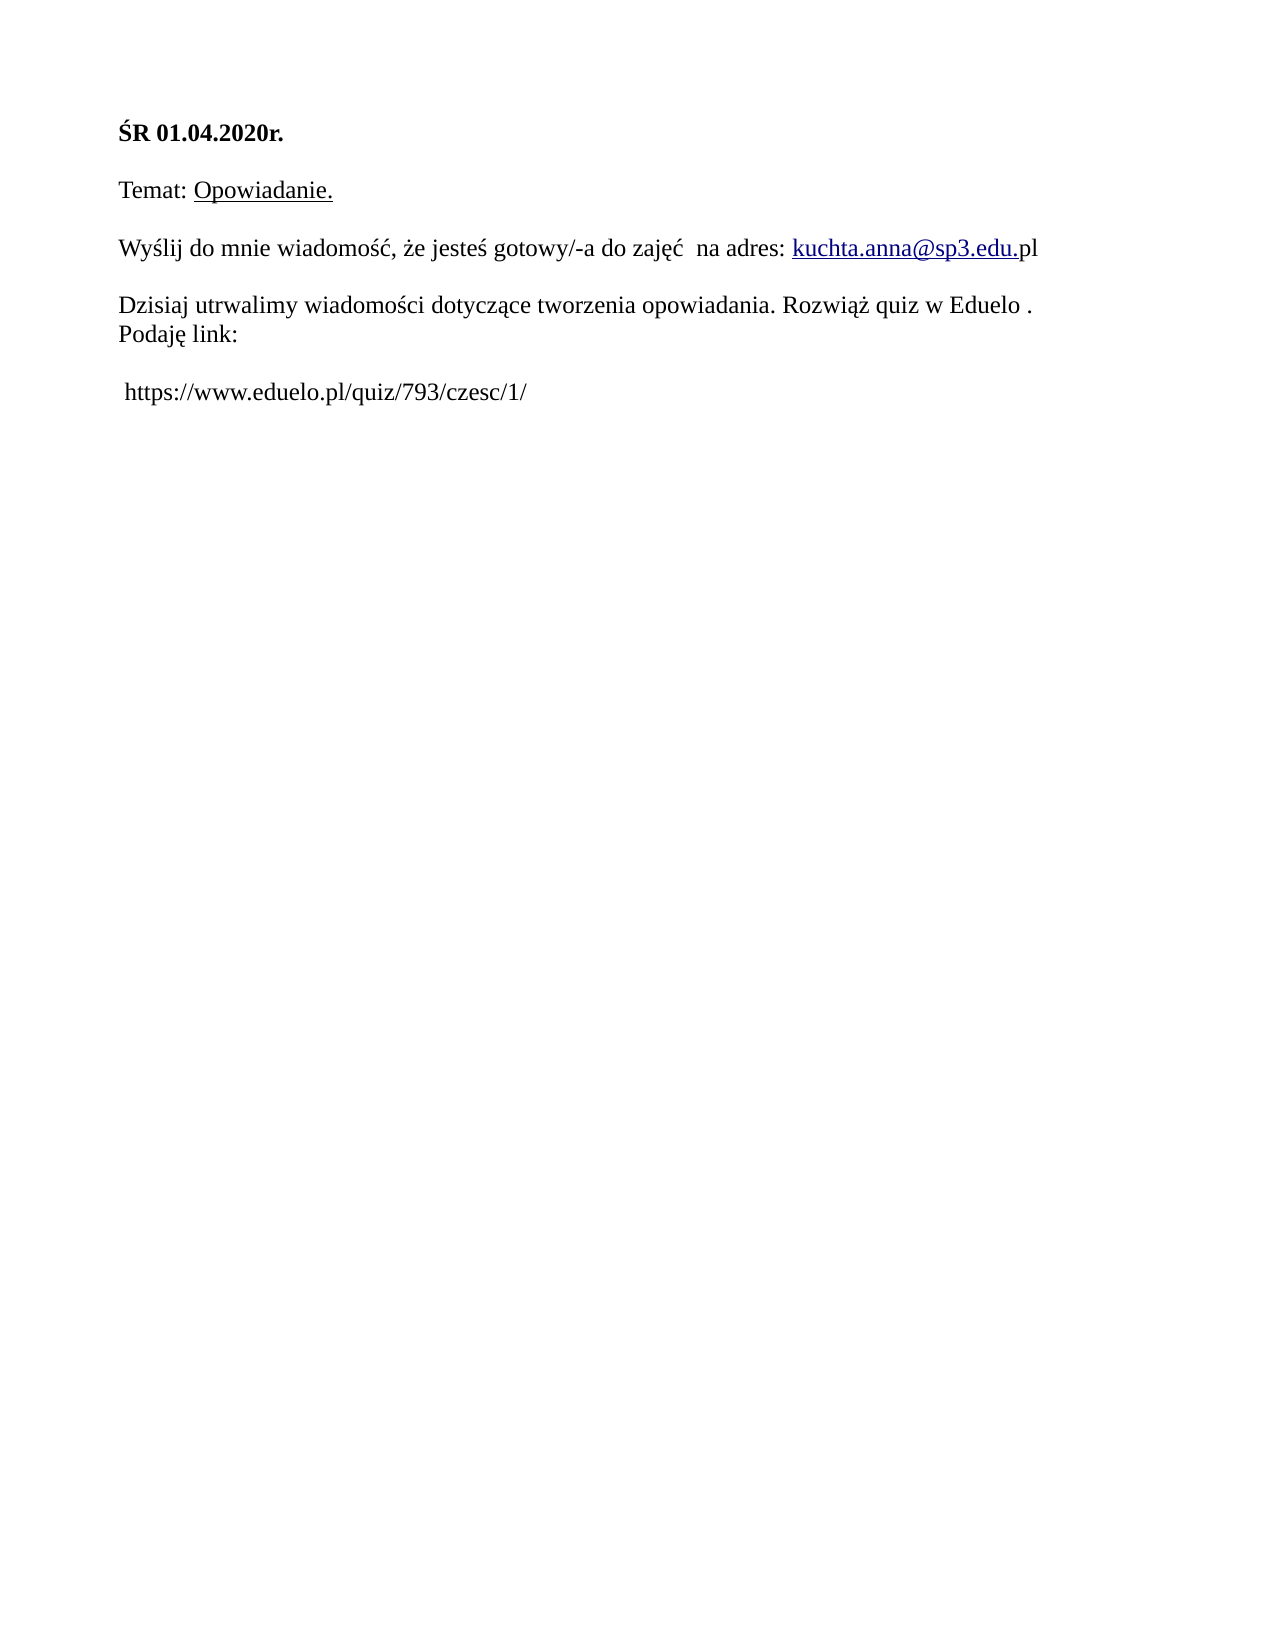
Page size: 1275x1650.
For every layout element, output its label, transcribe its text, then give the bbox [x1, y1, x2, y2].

text ŚR 01.04.2020r. [118, 118, 1157, 147]
text Temat: Opowiadanie. [118, 176, 1157, 204]
text Dzisiaj utrwalimy wiadomości dotyczące tworzenia opowiadania. Rozwiąż quiz w Eduelo . [118, 291, 1157, 319]
text https://www.eduelo.pl/quiz/793/czesc/1/ [118, 377, 1157, 406]
text Podaję link: [118, 319, 1157, 348]
text Wyślij do mnie wiadomość, że jesteś gotowy/-a do zajęć na adres: kuchta.anna@sp3.edu.pl [118, 233, 1157, 262]
